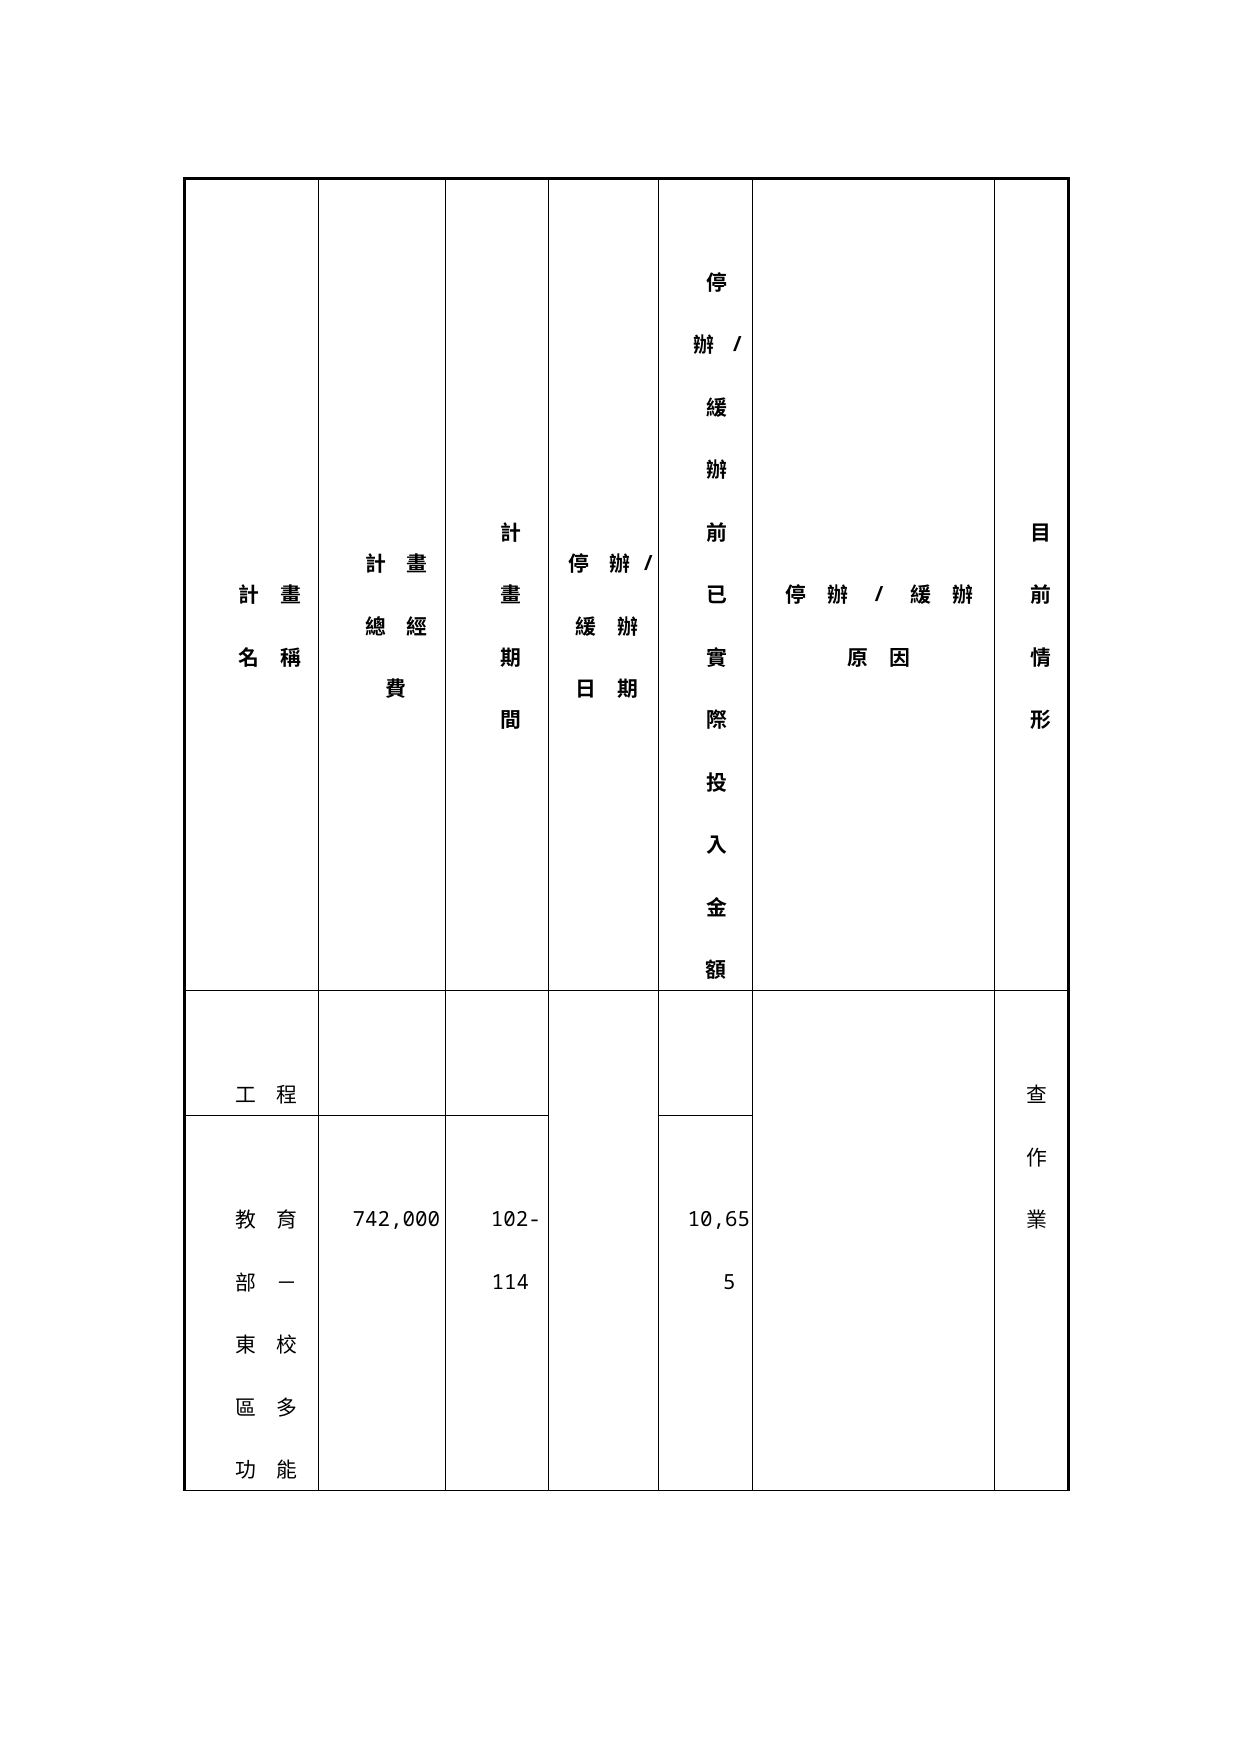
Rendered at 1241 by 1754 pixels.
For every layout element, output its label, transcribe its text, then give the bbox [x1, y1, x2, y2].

table_cell 102-114 [446, 1116, 548, 1490]
table_cell 742,000 [319, 1116, 445, 1490]
table_cell 查作業 [995, 991, 1067, 1490]
table_cell 10,655 [659, 1116, 752, 1490]
table_cell [446, 991, 548, 1115]
table_header 計畫期間 [446, 180, 548, 990]
table_header 停辦/緩辦原因 [753, 180, 994, 990]
table_header 目前 情形 [995, 180, 1067, 990]
table_cell 教育部－東校區多功能 [186, 1116, 318, 1490]
table_cell 工程 [186, 991, 318, 1115]
table_cell [319, 991, 445, 1115]
table_header 計畫名稱 [186, 180, 318, 990]
table_cell [549, 991, 658, 1490]
table_header 停辦/緩辦日期 [549, 180, 658, 990]
table_header 計畫總經費 [319, 180, 445, 990]
table_cell [753, 991, 994, 1490]
table_header 停辦/緩辦前已實際投入金額 [659, 180, 752, 990]
table_cell [659, 991, 752, 1115]
